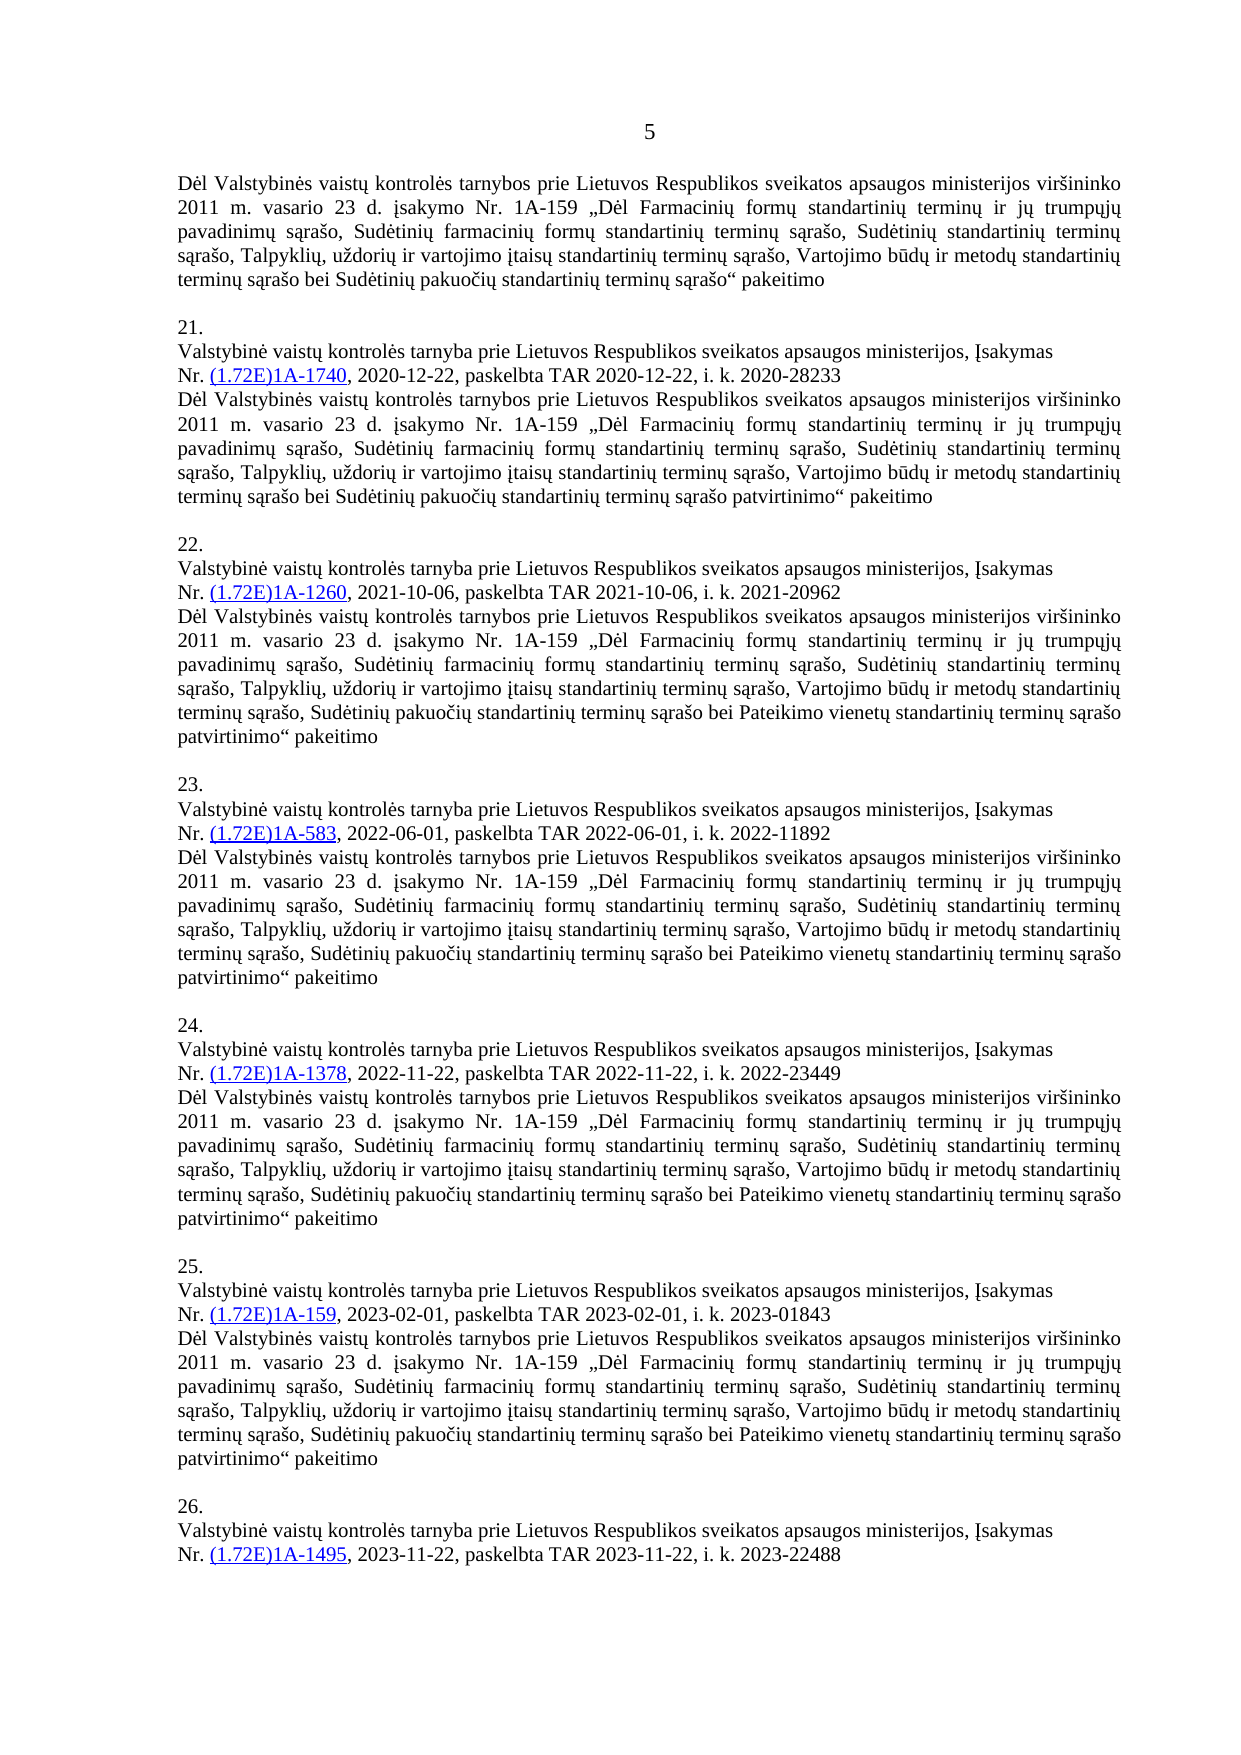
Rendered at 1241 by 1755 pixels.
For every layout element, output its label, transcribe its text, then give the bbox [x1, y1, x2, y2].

text Valstybinė vaistų kontrolės tarnyba prie Lietuvos Respublikos sveikatos apsaugos ministerijos, Įsakymas [177, 339, 1122, 363]
text Valstybinė vaistų kontrolės tarnyba prie Lietuvos Respublikos sveikatos apsaugos ministerijos, Įsakymas [177, 1278, 1122, 1302]
text Nr. (1.72E)1A-1378, 2022-11-22, paskelbta TAR 2022-11-22, i. k. 2022-23449 [177, 1061, 1122, 1085]
text Nr. (1.72E)1A-583, 2022-06-01, paskelbta TAR 2022-06-01, i. k. 2022-11892 [177, 821, 1122, 844]
text Dėl Valstybinės vaistų kontrolės tarnybos prie Lietuvos Respublikos sveikatos apsaugos ministerijos viršininko 2011 m. vasario 23 d. įsakymo Nr. 1A-159 „Dėl Farmacinių formų standartinių terminų ir jų trumpųjų pavadinimų sąrašo, Sudėtinių farmacinių formų standartinių terminų sąrašo, Sudėtinių standartinių terminų sąrašo, Talpyklių, uždorių ir vartojimo įtaisų standartinių terminų sąrašo, Vartojimo būdų ir metodų standartinių terminų sąrašo bei Sudėtinių pakuočių standartinių terminų sąrašo patvirtinimo“ pakeitimo [177, 387, 1122, 508]
text 25. [177, 1254, 1122, 1278]
text Valstybinė vaistų kontrolės tarnyba prie Lietuvos Respublikos sveikatos apsaugos ministerijos, Įsakymas [177, 1037, 1122, 1061]
text Nr. (1.72E)1A-159, 2023-02-01, paskelbta TAR 2023-02-01, i. k. 2023-01843 [177, 1302, 1122, 1326]
text Dėl Valstybinės vaistų kontrolės tarnybos prie Lietuvos Respublikos sveikatos apsaugos ministerijos viršininko 2011 m. vasario 23 d. įsakymo Nr. 1A-159 „Dėl Farmacinių formų standartinių terminų ir jų trumpųjų pavadinimų sąrašo, Sudėtinių farmacinių formų standartinių terminų sąrašo, Sudėtinių standartinių terminų sąrašo, Talpyklių, uždorių ir vartojimo įtaisų standartinių terminų sąrašo, Vartojimo būdų ir metodų standartinių terminų sąrašo, Sudėtinių pakuočių standartinių terminų sąrašo bei Pateikimo vienetų standartinių terminų sąrašo patvirtinimo“ pakeitimo [177, 844, 1122, 989]
text Dėl Valstybinės vaistų kontrolės tarnybos prie Lietuvos Respublikos sveikatos apsaugos ministerijos viršininko 2011 m. vasario 23 d. įsakymo Nr. 1A-159 „Dėl Farmacinių formų standartinių terminų ir jų trumpųjų pavadinimų sąrašo, Sudėtinių farmacinių formų standartinių terminų sąrašo, Sudėtinių standartinių terminų sąrašo, Talpyklių, uždorių ir vartojimo įtaisų standartinių terminų sąrašo, Vartojimo būdų ir metodų standartinių terminų sąrašo, Sudėtinių pakuočių standartinių terminų sąrašo bei Pateikimo vienetų standartinių terminų sąrašo patvirtinimo“ pakeitimo [177, 1326, 1122, 1470]
text Nr. (1.72E)1A-1260, 2021-10-06, paskelbta TAR 2021-10-06, i. k. 2021-20962 [177, 580, 1122, 604]
text Dėl Valstybinės vaistų kontrolės tarnybos prie Lietuvos Respublikos sveikatos apsaugos ministerijos viršininko 2011 m. vasario 23 d. įsakymo Nr. 1A-159 „Dėl Farmacinių formų standartinių terminų ir jų trumpųjų pavadinimų sąrašo, Sudėtinių farmacinių formų standartinių terminų sąrašo, Sudėtinių standartinių terminų sąrašo, Talpyklių, uždorių ir vartojimo įtaisų standartinių terminų sąrašo, Vartojimo būdų ir metodų standartinių terminų sąrašo bei Sudėtinių pakuočių standartinių terminų sąrašo“ pakeitimo [177, 171, 1122, 291]
text Valstybinė vaistų kontrolės tarnyba prie Lietuvos Respublikos sveikatos apsaugos ministerijos, Įsakymas [177, 796, 1122, 821]
text 23. [177, 772, 1122, 796]
text 24. [177, 1013, 1122, 1037]
text 22. [177, 532, 1122, 556]
text Dėl Valstybinės vaistų kontrolės tarnybos prie Lietuvos Respublikos sveikatos apsaugos ministerijos viršininko 2011 m. vasario 23 d. įsakymo Nr. 1A-159 „Dėl Farmacinių formų standartinių terminų ir jų trumpųjų pavadinimų sąrašo, Sudėtinių farmacinių formų standartinių terminų sąrašo, Sudėtinių standartinių terminų sąrašo, Talpyklių, uždorių ir vartojimo įtaisų standartinių terminų sąrašo, Vartojimo būdų ir metodų standartinių terminų sąrašo, Sudėtinių pakuočių standartinių terminų sąrašo bei Pateikimo vienetų standartinių terminų sąrašo patvirtinimo“ pakeitimo [177, 1085, 1122, 1229]
text Nr. (1.72E)1A-1740, 2020-12-22, paskelbta TAR 2020-12-22, i. k. 2020-28233 [177, 363, 1122, 387]
text 26. [177, 1494, 1122, 1518]
text Dėl Valstybinės vaistų kontrolės tarnybos prie Lietuvos Respublikos sveikatos apsaugos ministerijos viršininko 2011 m. vasario 23 d. įsakymo Nr. 1A-159 „Dėl Farmacinių formų standartinių terminų ir jų trumpųjų pavadinimų sąrašo, Sudėtinių farmacinių formų standartinių terminų sąrašo, Sudėtinių standartinių terminų sąrašo, Talpyklių, uždorių ir vartojimo įtaisų standartinių terminų sąrašo, Vartojimo būdų ir metodų standartinių terminų sąrašo, Sudėtinių pakuočių standartinių terminų sąrašo bei Pateikimo vienetų standartinių terminų sąrašo patvirtinimo“ pakeitimo [177, 604, 1122, 748]
text Nr. (1.72E)1A-1495, 2023-11-22, paskelbta TAR 2023-11-22, i. k. 2023-22488 [177, 1542, 1122, 1566]
text 21. [177, 315, 1122, 339]
text Valstybinė vaistų kontrolės tarnyba prie Lietuvos Respublikos sveikatos apsaugos ministerijos, Įsakymas [177, 556, 1122, 580]
text Valstybinė vaistų kontrolės tarnyba prie Lietuvos Respublikos sveikatos apsaugos ministerijos, Įsakymas [177, 1518, 1122, 1542]
